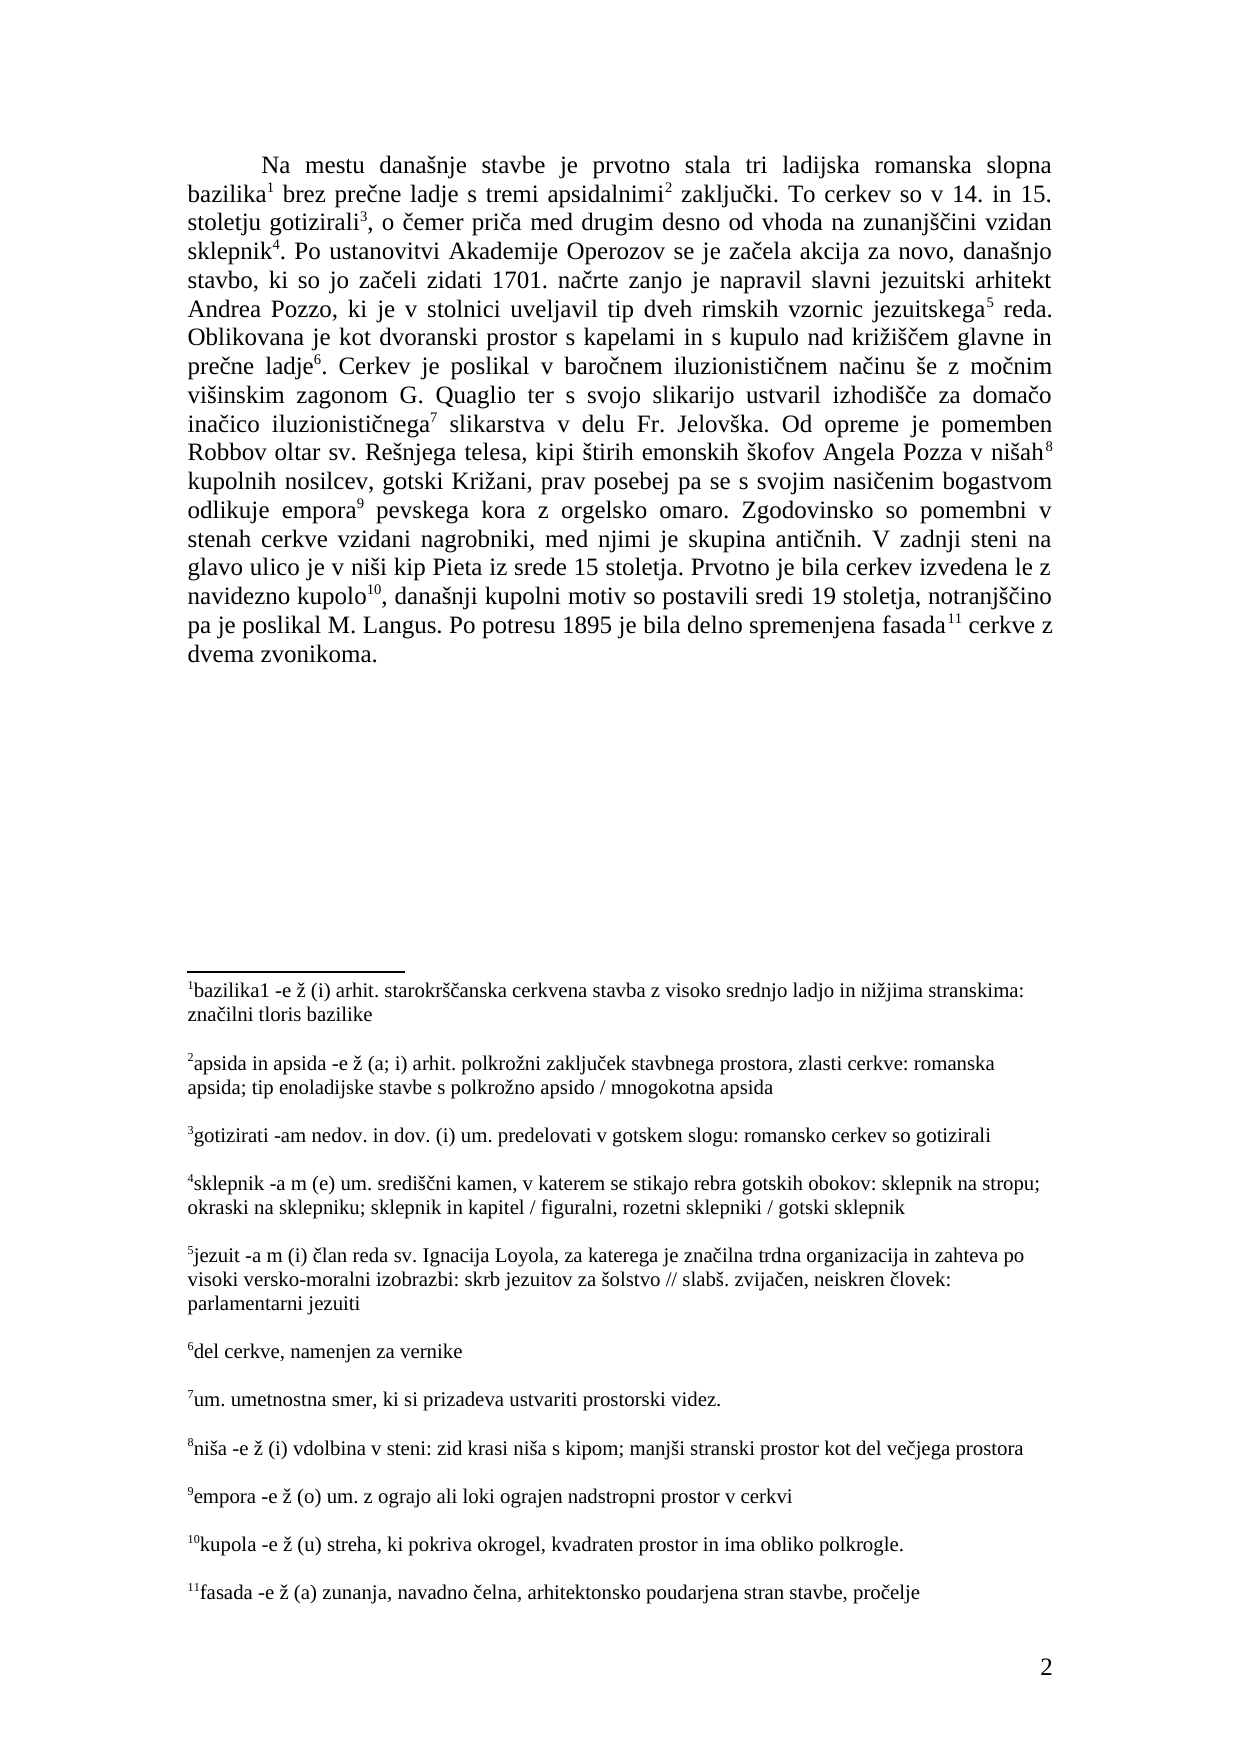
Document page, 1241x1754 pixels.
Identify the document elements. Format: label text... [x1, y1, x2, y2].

text sklepnik -a m (e) um. središčni kamen, v katerem se stikajo rebra gotskih obokov: sklepnik na stropu; okraski na sklepniku; sklepnik in kapitel / figuralni, rozetni sklepniki / gotski sklepnik [187, 1171, 1053, 1219]
text kupola -e ž (u) streha, ki pokriva okrogel, kvadraten prostor in ima obliko polkrogle. [187, 1532, 1053, 1556]
text jezuit -a m (i) član reda sv. Ignacija Loyola, za katerega je značilna trdna organizacija in zahteva po visoki versko-moralni izobrazbi: skrb jezuitov za šolstvo // slabš. zvijačen, neiskren človek: parlamentarni jezuiti [187, 1243, 1053, 1315]
text gotizirati -am nedov. in dov. (i) um. predelovati v gotskem slogu: romansko cerkev so gotizirali [187, 1123, 1053, 1147]
text bazilika1 -e ž (i) arhit. starokrščanska cerkvena stavba z visoko srednjo ladjo in nižjima stranskima: značilni tloris bazilike [187, 978, 1053, 1026]
text um. umetnostna smer, ki si prizadeva ustvariti prostorski videz. [187, 1387, 1053, 1411]
text del cerkve, namenjen za vernike [187, 1339, 1053, 1363]
text Na mestu današnje stavbe je prvotno stala tri ladijska romanska slopna bazilika brez prečne ladje s tremi apsidalnimi zaključki. To cerkev so v 14. in 15. stoletju gotizirali, o čemer priča med drugim desno od vhoda na zunanjščini vzidan sklepnik. Po ustanovitvi Akademije Operozov se je začela akcija za novo, današnjo stavbo, ki so jo začeli zidati 1701. načrte zanjo je napravil slavni jezuitski arhitekt Andrea Pozzo, ki je v stolnici uveljavil tip dveh rimskih vzornic jezuitskega reda. Oblikovana je kot dvoranski prostor s kapelami in s kupulo nad križiščem glavne in prečne ladje. Cerkev je poslikal v baročnem iluzionističnem načinu še z močnim višinskim zagonom G. Quaglio ter s svojo slikarijo ustvaril izhodišče za domačo inačico iluzionističnega slikarstva v delu Fr. Jelovška. Od opreme je pomemben Robbov oltar sv. Rešnjega telesa, kipi štirih emonskih škofov Angela Pozza v nišah kupolnih nosilcev, gotski Križani, prav posebej pa se s svojim nasičenim bogastvom odlikuje empora pevskega kora z orgelsko omaro. Zgodovinsko so pomembni v stenah cerkve vzidani nagrobniki, med njimi je skupina antičnih. V zadnji steni na glavo ulico je v niši kip Pieta iz srede 15 stoletja. Prvotno je bila cerkev izvedena le z navidezno kupolo, današnji kupolni motiv so postavili sredi 19 stoletja, notranjščino pa je poslikal M. Langus. Po potresu 1895 je bila delno spremenjena fasada cerkve z dvema zvonikoma. [187, 150, 1053, 667]
text niša -e ž (i) vdolbina v steni: zid krasi niša s kipom; manjši stranski prostor kot del večjega prostora [187, 1436, 1053, 1459]
text empora -e ž (o) um. z ograjo ali loki ograjen nadstropni prostor v cerkvi [187, 1484, 1053, 1508]
text fasada -e ž (a) zunanja, navadno čelna, arhitektonsko poudarjena stran stavbe, pročelje [187, 1580, 1053, 1604]
text apsida in apsida -e ž (a; i) arhit. polkrožni zaključek stavbnega prostora, zlasti cerkve: romanska apsida; tip enoladijske stavbe s polkrožno apsido / mnogokotna apsida [187, 1051, 1053, 1099]
